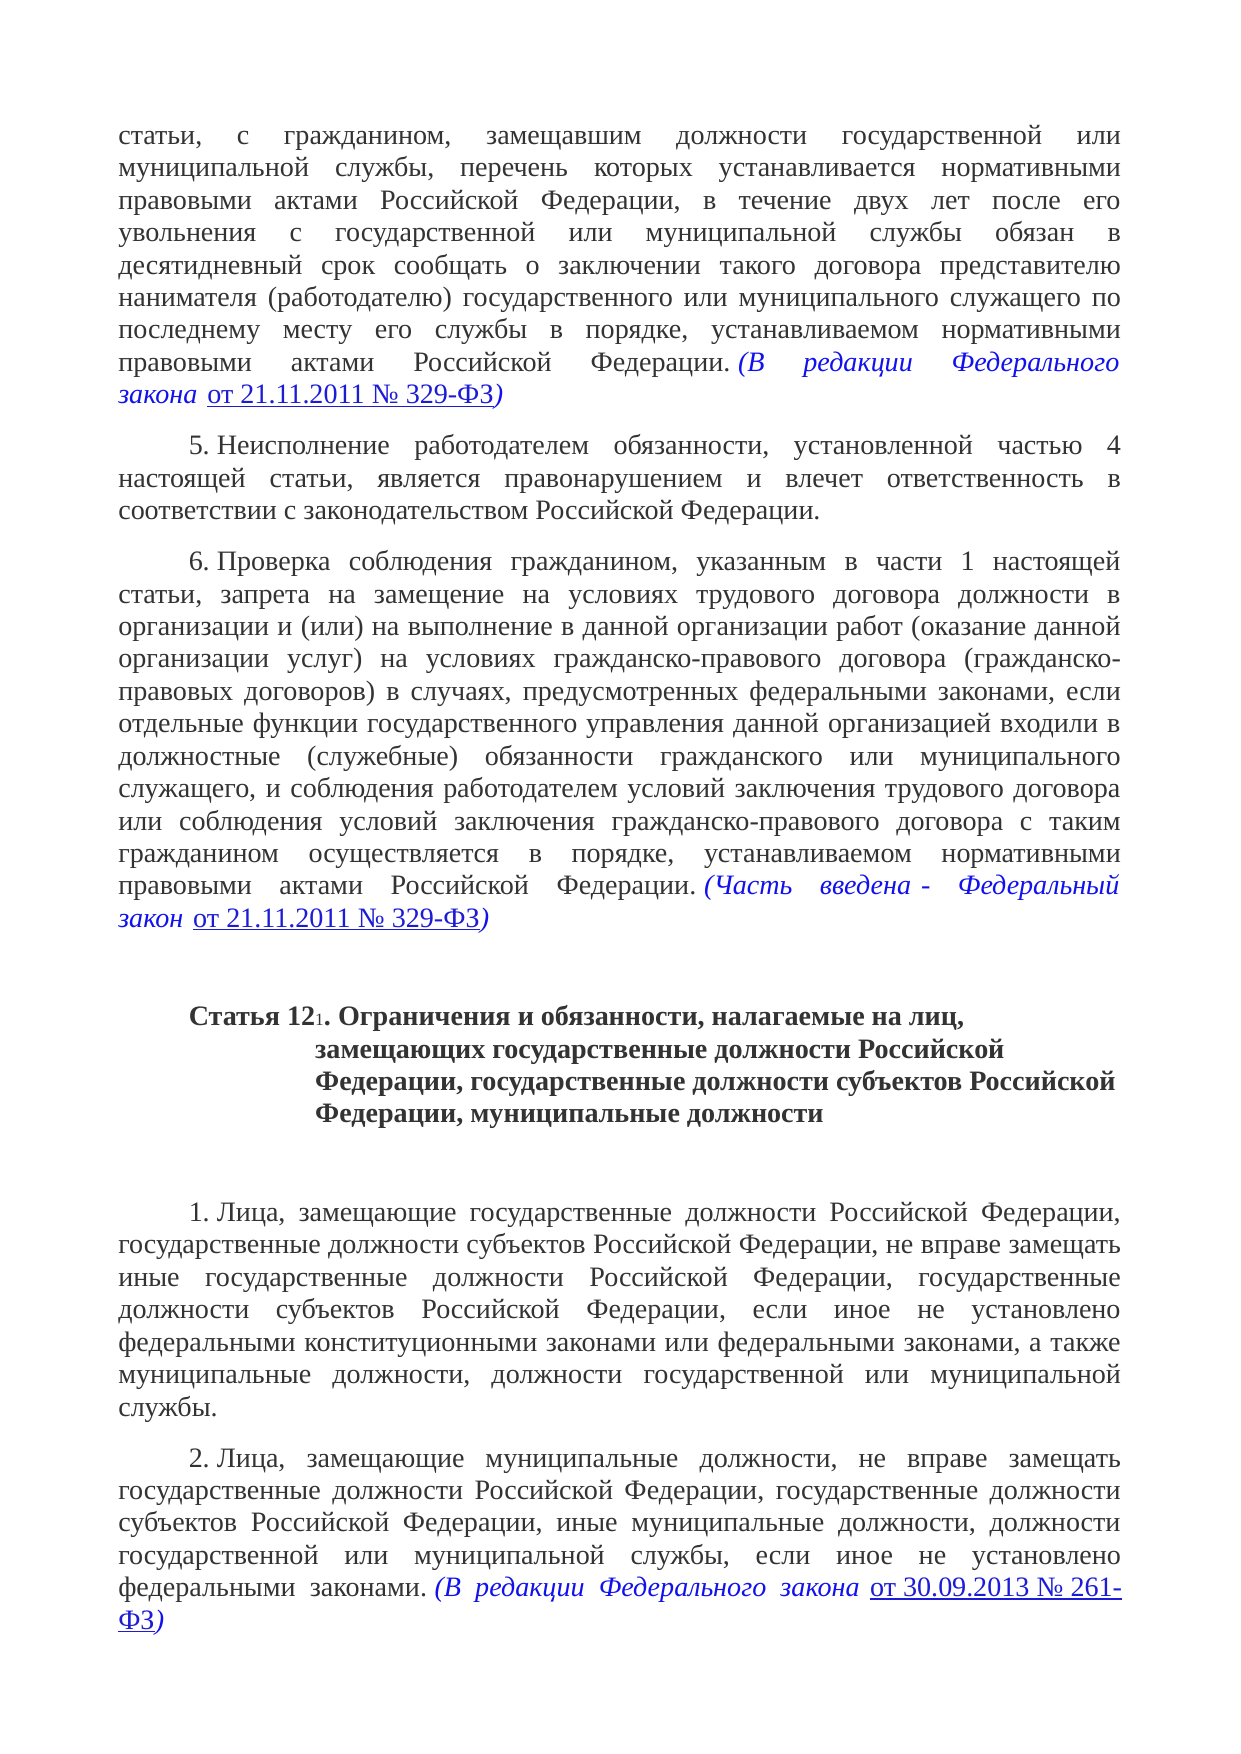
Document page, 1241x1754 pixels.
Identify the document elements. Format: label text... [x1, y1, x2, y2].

text 5. Неисполнение работодателем обязанности, установленной частью 4 настоящей статьи, является правонарушением и влечет ответственность в соответствии с законодательством Российской Федерации. [118, 428, 1122, 526]
text 6. Проверка соблюдения гражданином, указанным в части 1 настоящей статьи, запрета на замещение на условиях трудового договора должности в организации и (или) на выполнение в данной организации работ (оказание данной организации услуг) на условиях гражданско-правового договора (гражданско-правовых договоров) в случаях, предусмотренных федеральными законами, если отдельные функции государственного управления данной организацией входили в должностные (служебные) обязанности гражданского или муниципального служащего, и соблюдения работодателем условий заключения трудового договора или соблюдения условий заключения гражданско-правового договора с таким гражданином осуществляется в порядке, устанавливаемом нормативными правовыми актами Российской Федерации. (Часть введена - Федеральный закон от 21.11.2011 № 329-ФЗ) [118, 544, 1122, 933]
text Статья 121. Ограничения и обязанности, налагаемые на лиц, замещающих государственные должности Российской Федерации, государственные должности субъектов Российской Федерации, муниципальные должности [188, 999, 1122, 1129]
text 1. Лица, замещающие государственные должности Российской Федерации, государственные должности субъектов Российской Федерации, не вправе замещать иные государственные должности Российской Федерации, государственные должности субъектов Российской Федерации, если иное не установлено федеральными конституционными законами или федеральными законами, а также муниципальные должности, должности государственной или муниципальной службы. [118, 1195, 1122, 1422]
text статьи, с гражданином, замещавшим должности государственной или муниципальной службы, перечень которых устанавливается нормативными правовыми актами Российской Федерации, в течение двух лет после его увольнения с государственной или муниципальной службы обязан в десятидневный срок сообщать о заключении такого договора представителю нанимателя (работодателю) государственного или муниципального служащего по последнему месту его службы в порядке, устанавливаемом нормативными правовыми актами Российской Федерации. (В редакции Федерального закона от 21.11.2011 № 329-ФЗ) [118, 118, 1122, 410]
text 2. Лица, замещающие муниципальные должности, не вправе замещать государственные должности Российской Федерации, государственные должности субъектов Российской Федерации, иные муниципальные должности, должности государственной или муниципальной службы, если иное не установлено федеральными законами. (В редакции Федерального закона от 30.09.2013 № 261-ФЗ) [118, 1441, 1122, 1635]
